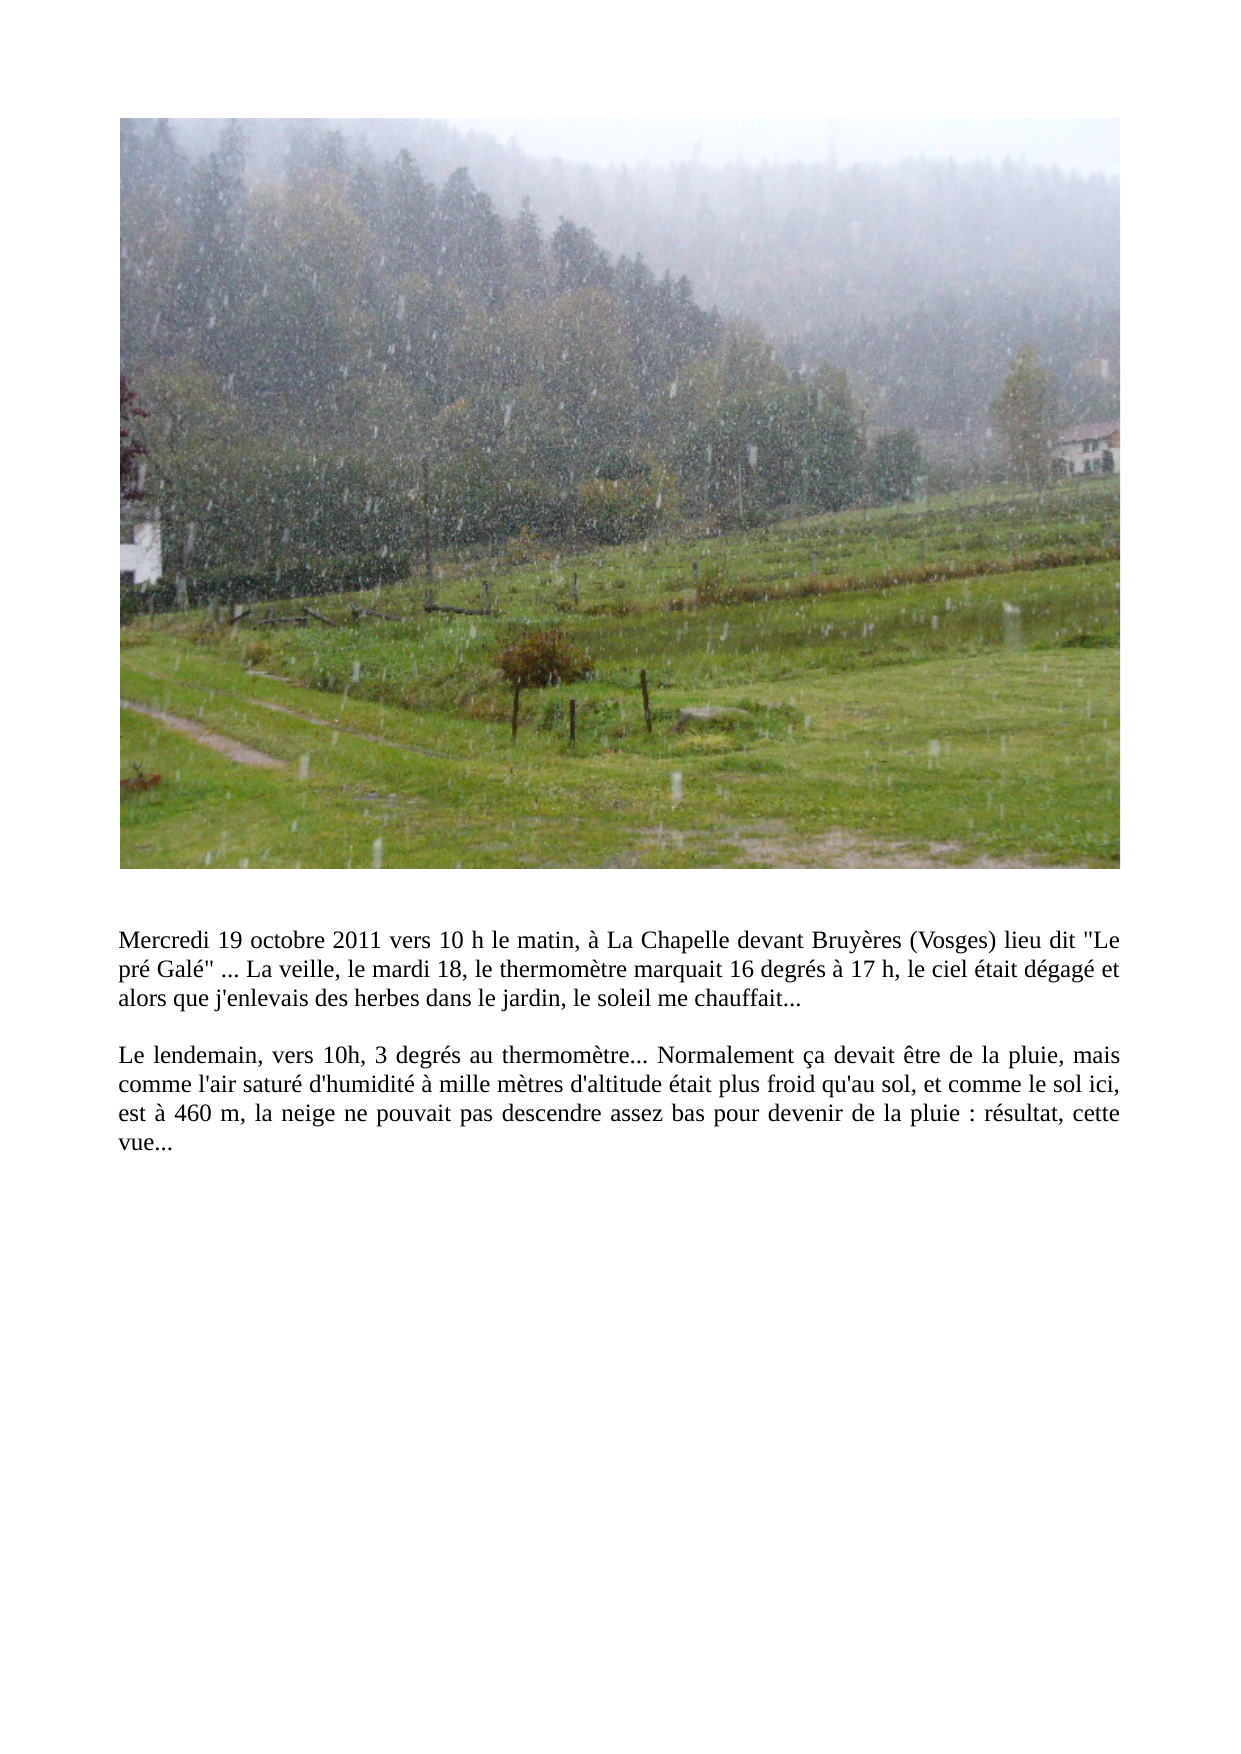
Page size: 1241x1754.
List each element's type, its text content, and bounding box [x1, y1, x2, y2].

text Le lendemain, vers 10h, 3 degrés au thermomètre... Normalement ça devait être de la pluie, mais comme l'air saturé d'humidité à mille mètres d'altitude était plus froid qu'au sol, et comme le sol ici, est à 460 m, la neige ne pouvait pas descendre assez bas pour devenir de la pluie : résultat, cette vue... [118, 1041, 1122, 1156]
picture [120, 118, 1121, 869]
text Mercredi 19 octobre 2011 vers 10 h le matin, à La Chapelle devant Bruyères (Vosges) lieu dit "Le pré Galé" ... La veille, le mardi 18, le thermomètre marquait 16 degrés à 17 h, le ciel était dégagé et alors que j'enlevais des herbes dans le jardin, le soleil me chauffait... [118, 926, 1122, 1012]
